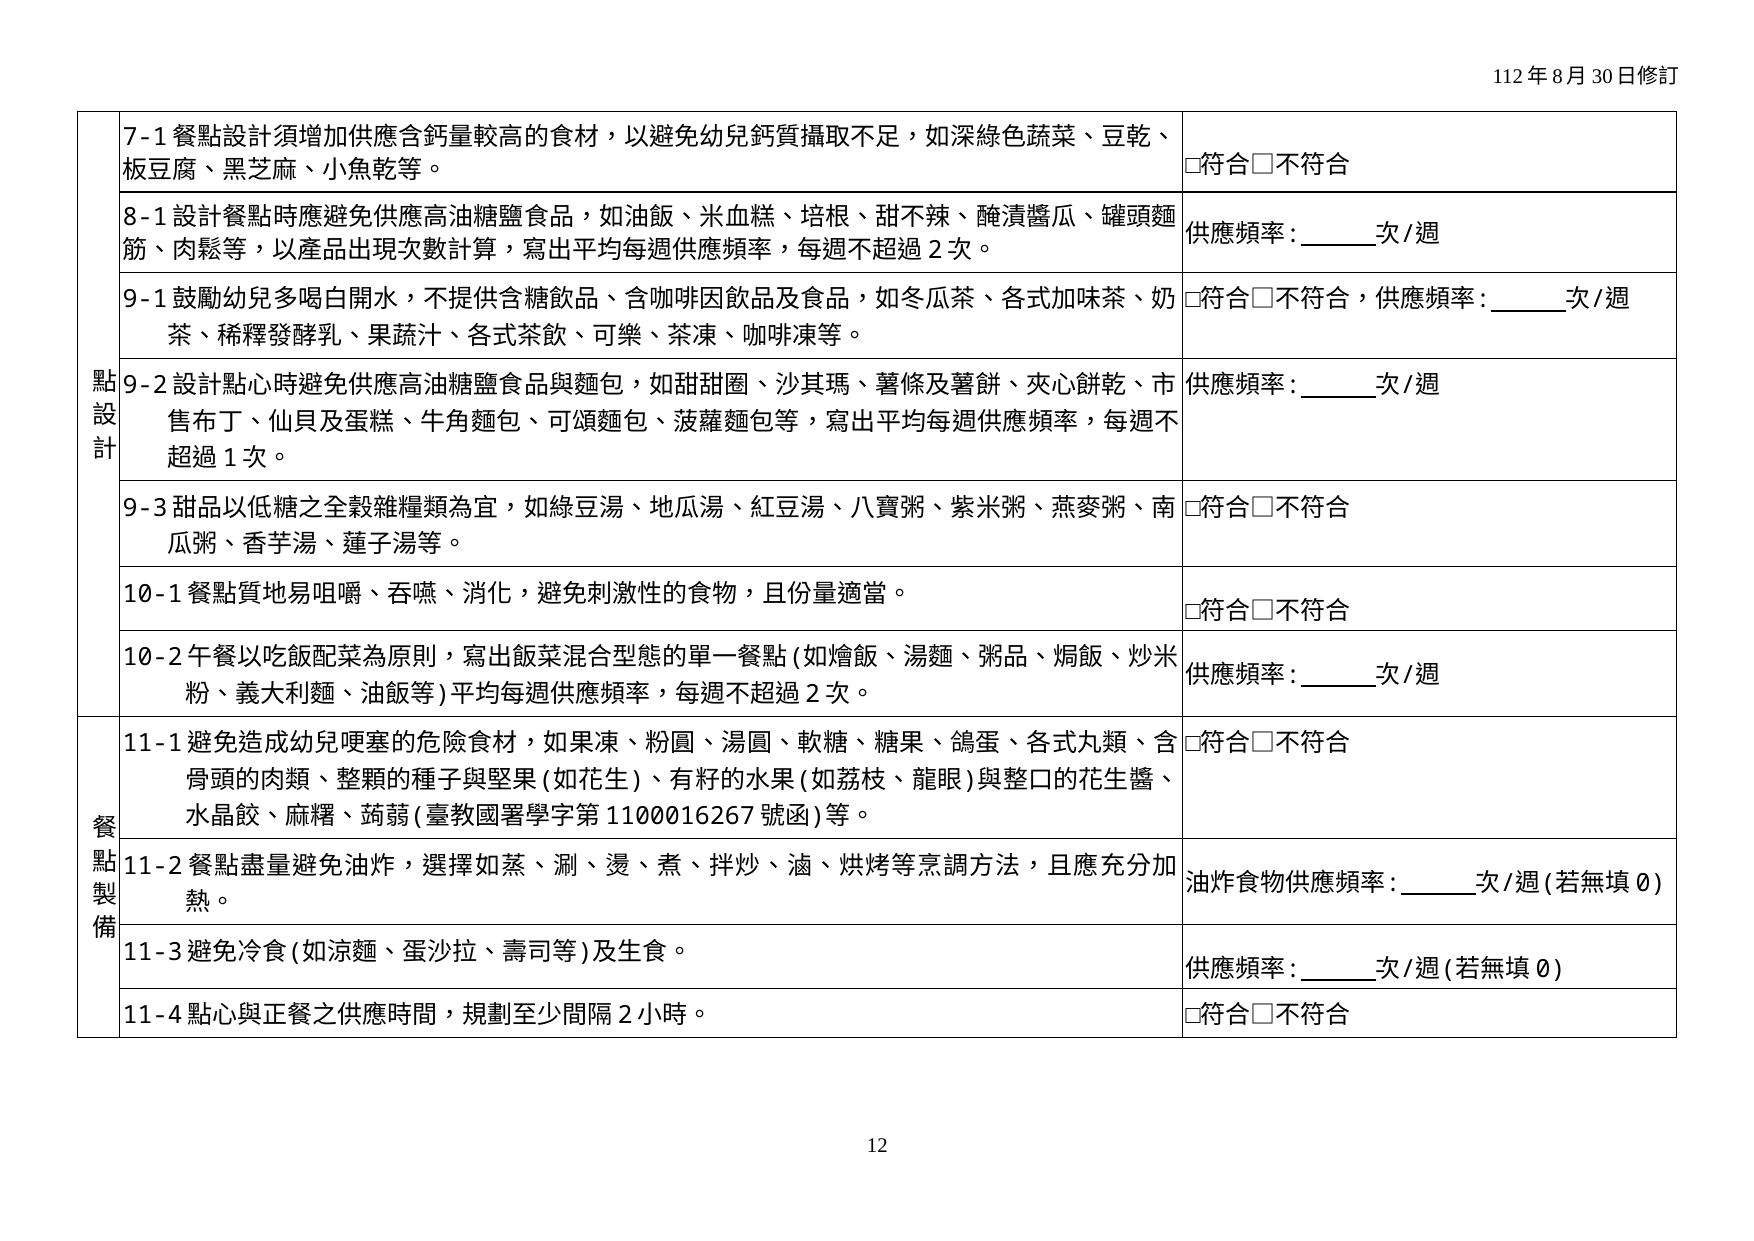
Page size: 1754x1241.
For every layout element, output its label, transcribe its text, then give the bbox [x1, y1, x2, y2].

table_cell 8-1設計餐點時應避免供應高油糖鹽食品，如油飯、米血糕、培根、甜不辣、醃漬醬瓜、罐頭麵筋、肉鬆等，以產品出現次數計算，寫出平均每週供應頻率，每週不超過2次。 [120, 193, 1182, 272]
table_cell 9-2設計點心時避免供應高油糖鹽食品與麵包，如甜甜圈、沙其瑪、薯條及薯餅、夾心餅乾、市售布丁、仙貝及蛋糕、牛角麵包、可頌麵包、菠蘿麵包等，寫出平均每週供應頻率，每週不超過1次。 [120, 359, 1182, 480]
table_cell □符合□不符合 [1183, 112, 1676, 191]
table_cell 11-1避免造成幼兒哽塞的危險食材，如果凍、粉圓、湯圓、軟糖、糖果、鴿蛋、各式丸類、含骨頭的肉類、整顆的種子與堅果(如花生)、有籽的水果(如荔枝、龍眼)與整口的花生醬、水晶餃、麻糬、蒟蒻(臺教國署學字第1100016267號函)等。 [120, 717, 1182, 838]
table_cell 9-1鼓勵幼兒多喝白開水，不提供含糖飲品、含咖啡因飲品及食品，如冬瓜茶、各式加味茶、奶茶、稀釋發酵乳、果蔬汁、各式茶飲、可樂、茶凍、咖啡凍等。 [120, 273, 1182, 358]
table_cell 11-3避免冷食(如涼麵、蛋沙拉、壽司等)及生食。 [120, 925, 1182, 987]
table_cell 點設計 [78, 112, 119, 716]
table_cell 供應頻率: 次/週 [1183, 359, 1676, 480]
table_cell 11-4點心與正餐之供應時間，規劃至少間隔2小時。 [120, 989, 1182, 1037]
table_cell 7-1餐點設計須增加供應含鈣量較高的食材，以避免幼兒鈣質攝取不足，如深綠色蔬菜、豆乾、板豆腐、黑芝麻、小魚乾等。 [120, 112, 1182, 191]
table_cell □符合□不符合 [1183, 567, 1676, 629]
table_cell 餐點製備 [78, 717, 119, 1037]
table_cell 11-2餐點盡量避免油炸，選擇如蒸、涮、燙、煮、拌炒、滷、烘烤等烹調方法，且應充分加熱。 [120, 839, 1182, 924]
table_cell □符合□不符合 [1183, 989, 1676, 1037]
table_cell □符合□不符合 [1183, 481, 1676, 566]
table_cell 油炸食物供應頻率: 次/週(若無填0) [1183, 839, 1676, 924]
table_cell 供應頻率: 次/週 [1183, 631, 1676, 716]
table_cell □符合□不符合，供應頻率: 次/週 [1183, 273, 1676, 358]
table_cell □符合□不符合 [1183, 717, 1676, 838]
table_cell 9-3甜品以低糖之全穀雜糧類為宜，如綠豆湯、地瓜湯、紅豆湯、八寶粥、紫米粥、燕麥粥、南瓜粥、香芋湯、蓮子湯等。 [120, 481, 1182, 566]
table_cell 10-2午餐以吃飯配菜為原則，寫出飯菜混合型態的單一餐點(如燴飯、湯麵、粥品、焗飯、炒米粉、義大利麵、油飯等)平均每週供應頻率，每週不超過2次。 [120, 631, 1182, 716]
table_cell 10-1餐點質地易咀嚼、吞嚥、消化，避免刺激性的食物，且份量適當。 [120, 567, 1182, 629]
table_cell 供應頻率: 次/週(若無填0) [1183, 925, 1676, 987]
table_cell 供應頻率: 次/週 [1183, 193, 1676, 272]
